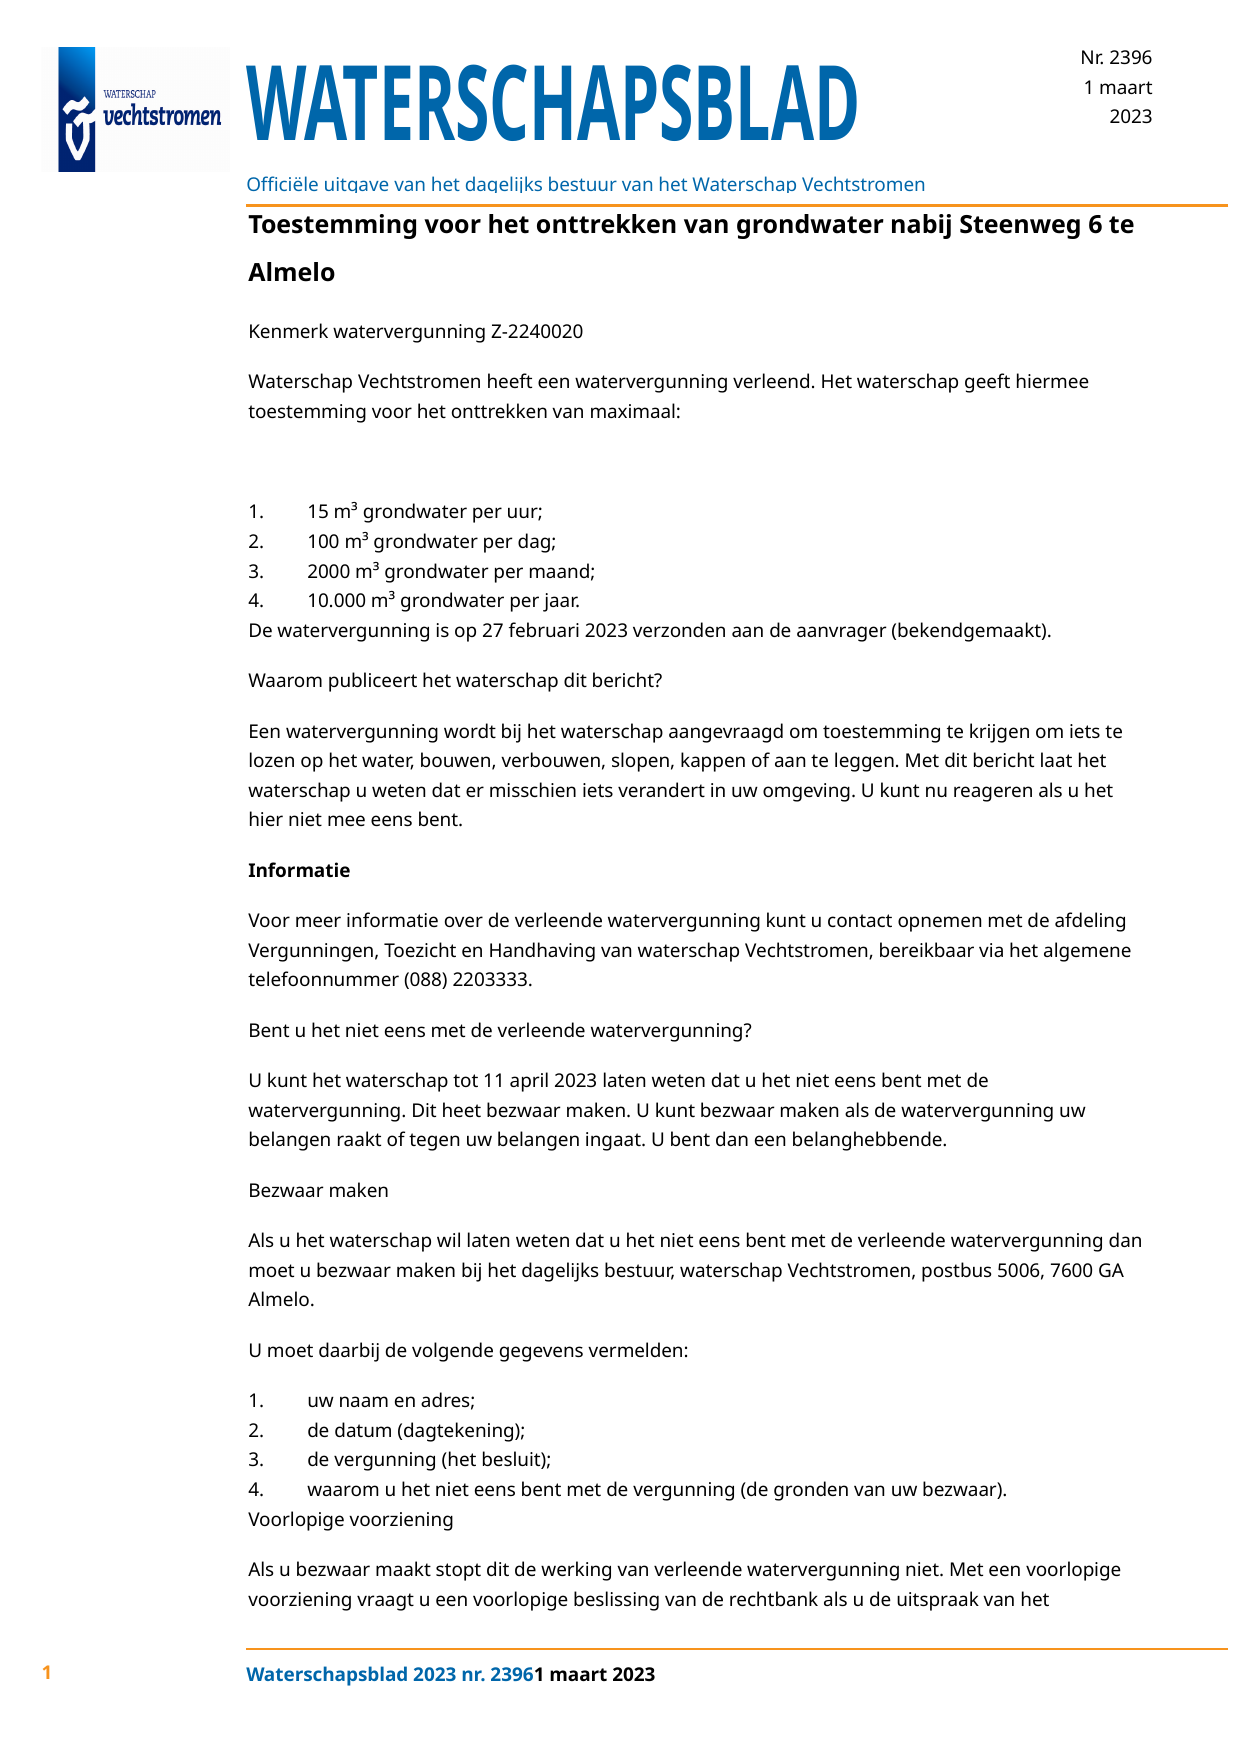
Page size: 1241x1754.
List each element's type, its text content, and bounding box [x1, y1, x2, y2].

list 15 m³ grondwater per uur; [248, 499, 1152, 524]
list waarom u het niet eens bent met de vergunning (de gronden van uw bezwaar). [248, 1476, 1152, 1502]
list 10.000 m³ grondwater per jaar. [248, 587, 1152, 613]
list uw naam en adres; [248, 1387, 1152, 1413]
text De watervergunning is op 27 februari 2023 verzonden aan de aanvrager (bekendgemaakt). [248, 617, 1152, 643]
list 100 m³ grondwater per dag; [248, 528, 1152, 554]
list de datum (dagtekening); [248, 1417, 1152, 1443]
text Voor meer informatie over de verleende watervergunning kunt u contact opnemen met de afdeling Vergunningen, Toezicht en Handhaving van waterschap Vechtstromen, bereikbaar via het algemene telefoonnummer (088) 2203333. [248, 907, 1152, 992]
text Bent u het niet eens met de verleende watervergunning? [248, 1017, 1152, 1043]
text Voorlopige voorziening [248, 1506, 1152, 1532]
list de vergunning (het besluit); [248, 1447, 1152, 1472]
list 2000 m³ grondwater per maand; [248, 558, 1152, 584]
text Waterschap Vechtstromen heeft een watervergunning verleend. Het waterschap geeft hiermee toestemming voor het onttrekken van maximaal: [248, 368, 1152, 424]
picture [41, 47, 231, 172]
text Als u bezwaar maakt stopt dit de werking van verleende watervergunning niet. Met een voorlopige voorziening vraagt u een voorlopige beslissing van de rechtbank als u de uitspraak van het [248, 1556, 1152, 1612]
text U kunt het waterschap tot 11 april 2023 laten weten dat u het niet eens bent met de watervergunning. Dit heet bezwaar maken. U kunt bezwaar maken als de watervergunning uw belangen raakt of tegen uw belangen ingaat. U bent dan een belanghebbende. [248, 1067, 1152, 1152]
text Informatie [248, 857, 1152, 883]
text Toestemming voor het onttrekken van grondwater nabij Steenweg 6 te Almelo [248, 207, 1152, 288]
text Als u het waterschap wil laten weten dat u het niet eens bent met de verleende watervergunning dan moet u bezwaar maken bij het dagelijks bestuur, waterschap Vechtstromen, postbus 5006, 7600 GA Almelo. [248, 1227, 1152, 1312]
text U moet daarbij de volgende gegevens vermelden: [248, 1337, 1152, 1363]
text Waarom publiceert het waterschap dit bericht? [248, 667, 1152, 693]
text Een watervergunning wordt bij het waterschap aangevraagd om toestemming te krijgen om iets te lozen op het water, bouwen, verbouwen, slopen, kappen of aan te leggen. Met dit bericht laat het waterschap u weten dat er misschien iets verandert in uw omgeving. U kunt nu reageren als u het hier niet mee eens bent. [248, 718, 1152, 832]
text Bezwaar maken [248, 1177, 1152, 1203]
text Kenmerk watervergunning Z-2240020 [248, 318, 1152, 344]
